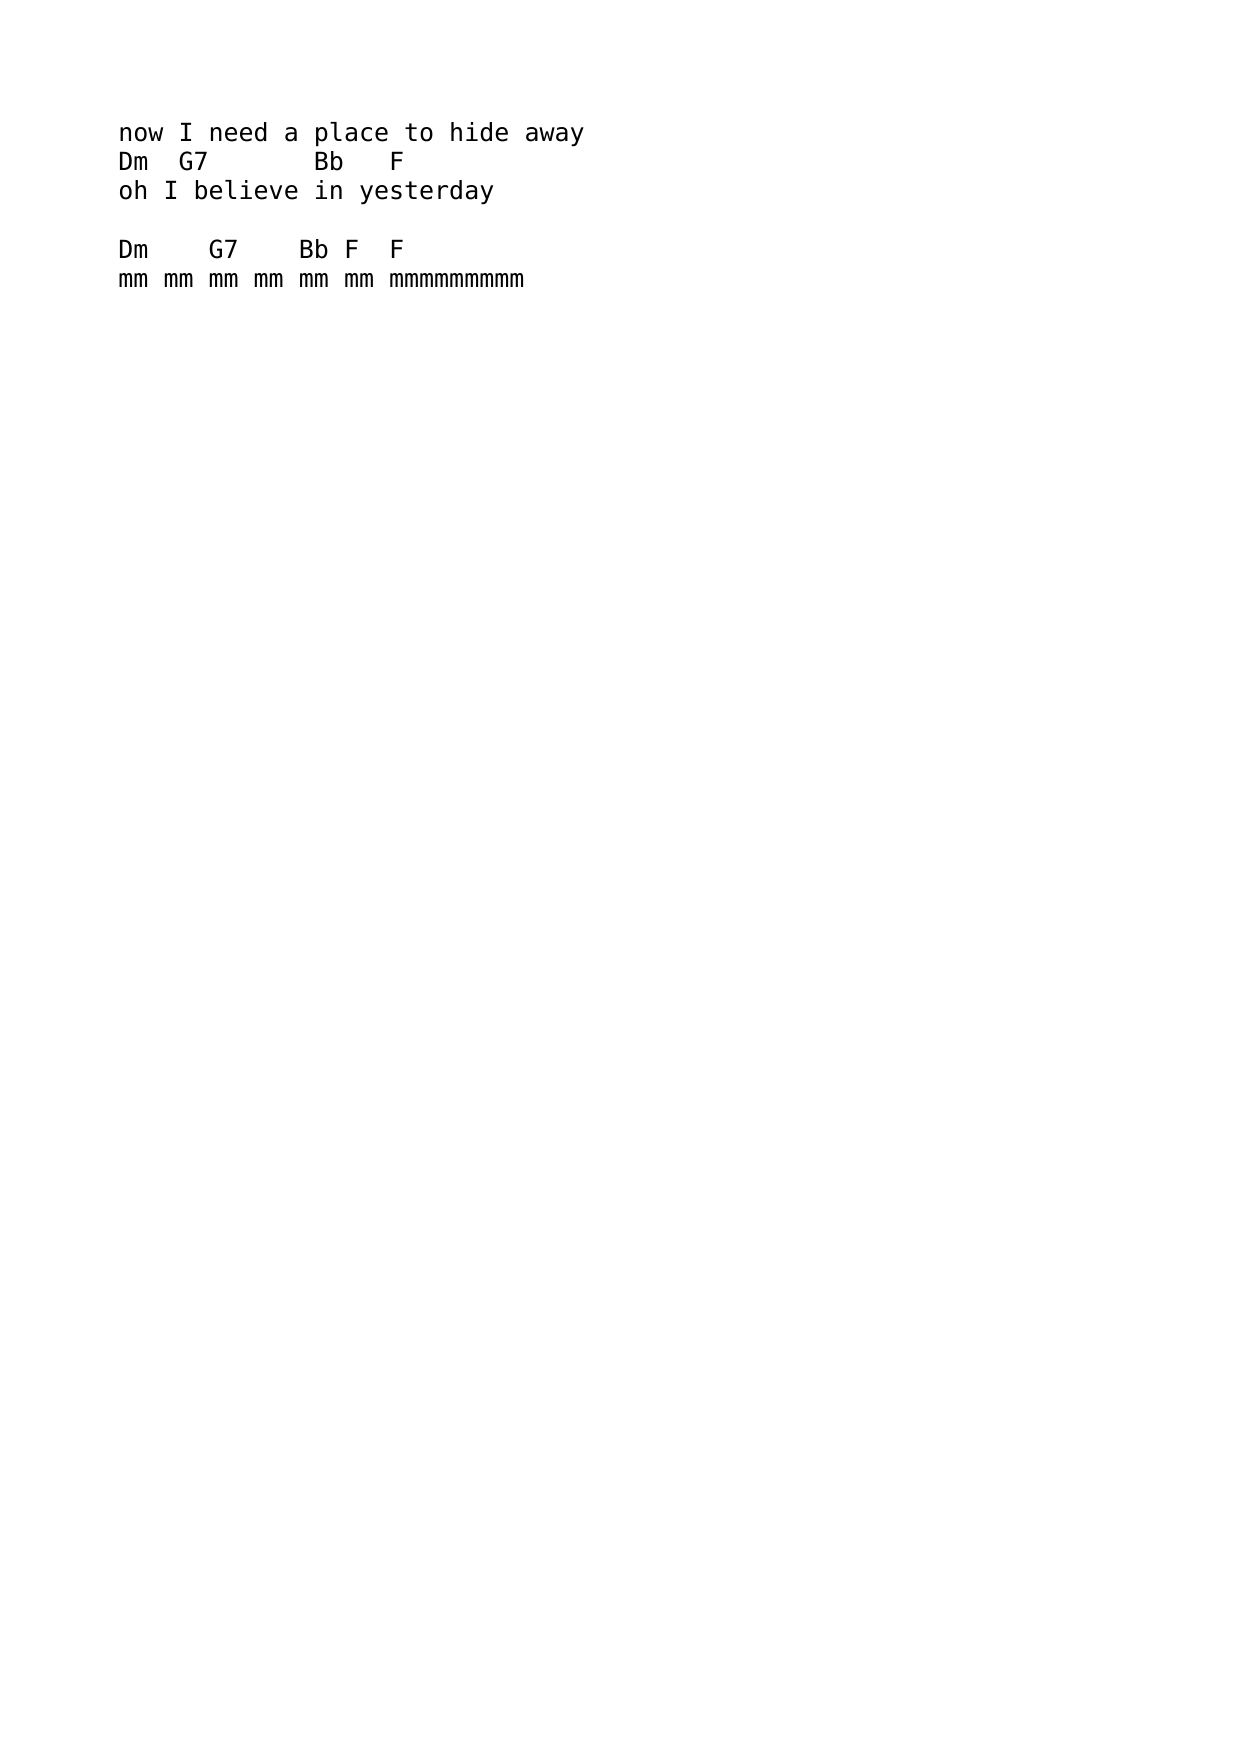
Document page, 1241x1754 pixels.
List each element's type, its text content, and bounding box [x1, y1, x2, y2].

text now I need a place to hide away Dm G7 Bb F oh I believe in yesterday Dm G7 Bb F F mm mm mm mm mm mm mmmmmmmmm [118, 118, 1122, 293]
